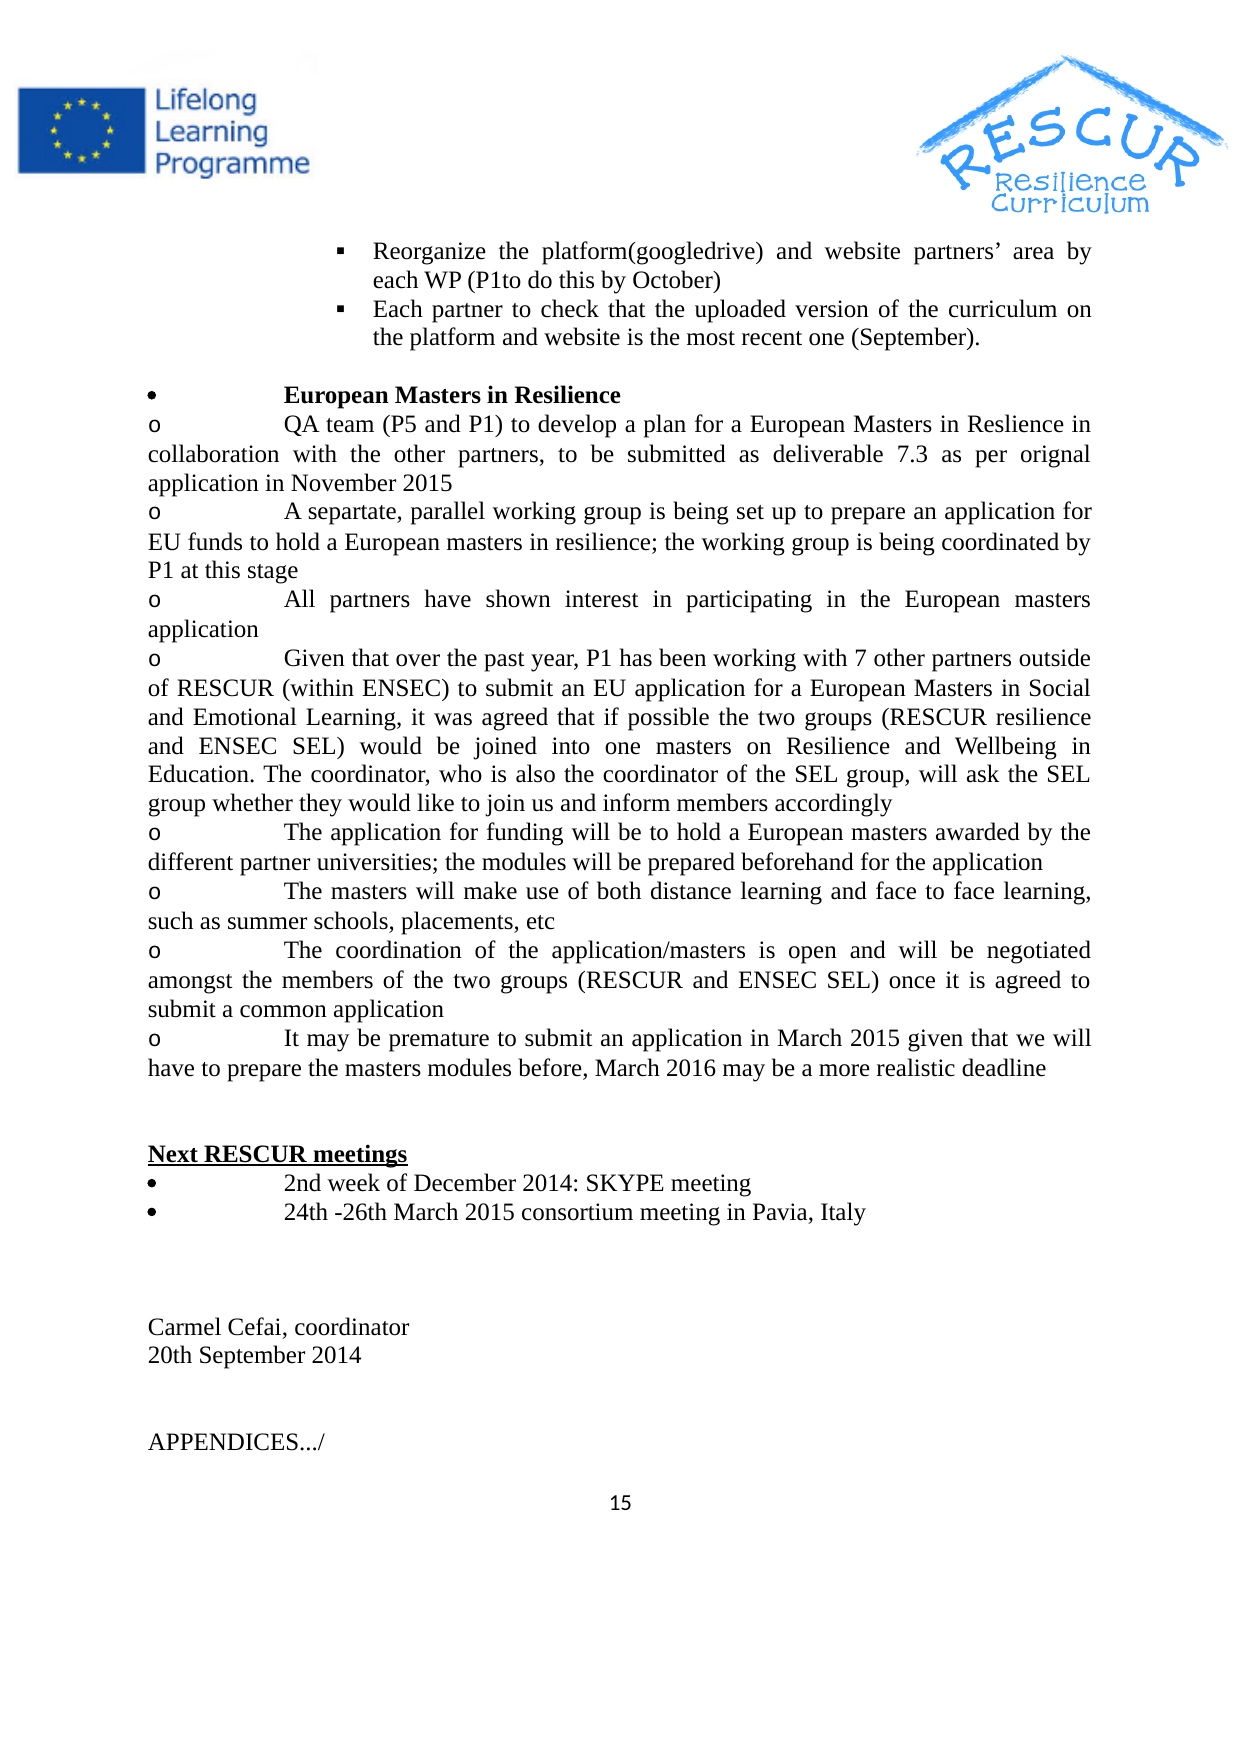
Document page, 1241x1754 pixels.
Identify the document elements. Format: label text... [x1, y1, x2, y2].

text Next RESCUR meetings [148, 1139, 1092, 1168]
list Each partner to check that the uploaded version of the curriculum on the platform and website is the most recent one (September). [335, 294, 1092, 351]
list Given that over the past year, P1 has been working with 7 other partners outside of RESCUR (within ENSEC) to submit an EU application for a European Masters in Social and Emotional Learning, it was agreed that if possible the two groups (RESCUR resilience and ENSEC SEL) would be joined into one masters on Resilience and Wellbeing in Education. The coordinator, who is also the coordinator of the SEL group, will ask the SEL group whether they would like to join us and inform members accordingly [148, 643, 1092, 817]
list It may be premature to submit an application in March 2015 given that we will have to prepare the masters modules before, March 2016 may be a more realistic deadline [148, 1023, 1092, 1082]
text APPENDICES.../ [148, 1427, 1092, 1455]
list All partners have shown interest in participating in the European masters application [148, 584, 1092, 643]
list 2nd week of December 2014: SKYPE meeting [148, 1168, 1092, 1197]
list Reorganize the platform(googledrive) and website partners’ area by each WP (P1to do this by October) [335, 236, 1092, 294]
list A separtate, parallel working group is being set up to prepare an application for EU funds to hold a European masters in resilience; the working group is being coordinated by P1 at this stage [148, 496, 1092, 584]
list The masters will make use of both distance learning and face to face learning, such as summer schools, placements, etc [148, 876, 1092, 935]
list The application for funding will be to hold a European masters awarded by the different partner universities; the modules will be prepared beforehand for the application [148, 817, 1092, 876]
text 20th September 2014 [148, 1340, 1092, 1369]
list The coordination of the application/masters is open and will be negotiated amongst the members of the two groups (RESCUR and ENSEC SEL) once it is agreed to submit a common application [148, 935, 1092, 1023]
text Carmel Cefai, coordinator [148, 1312, 1092, 1340]
list 24th -26th March 2015 consortium meeting in Pavia, Italy [148, 1197, 1092, 1225]
list European Masters in Resilience [148, 380, 1092, 409]
list QA team (P5 and P1) to develop a plan for a European Masters in Reslience in collaboration with the other partners, to be submitted as deliverable 7.3 as per orignal application in November 2015 [148, 409, 1092, 496]
